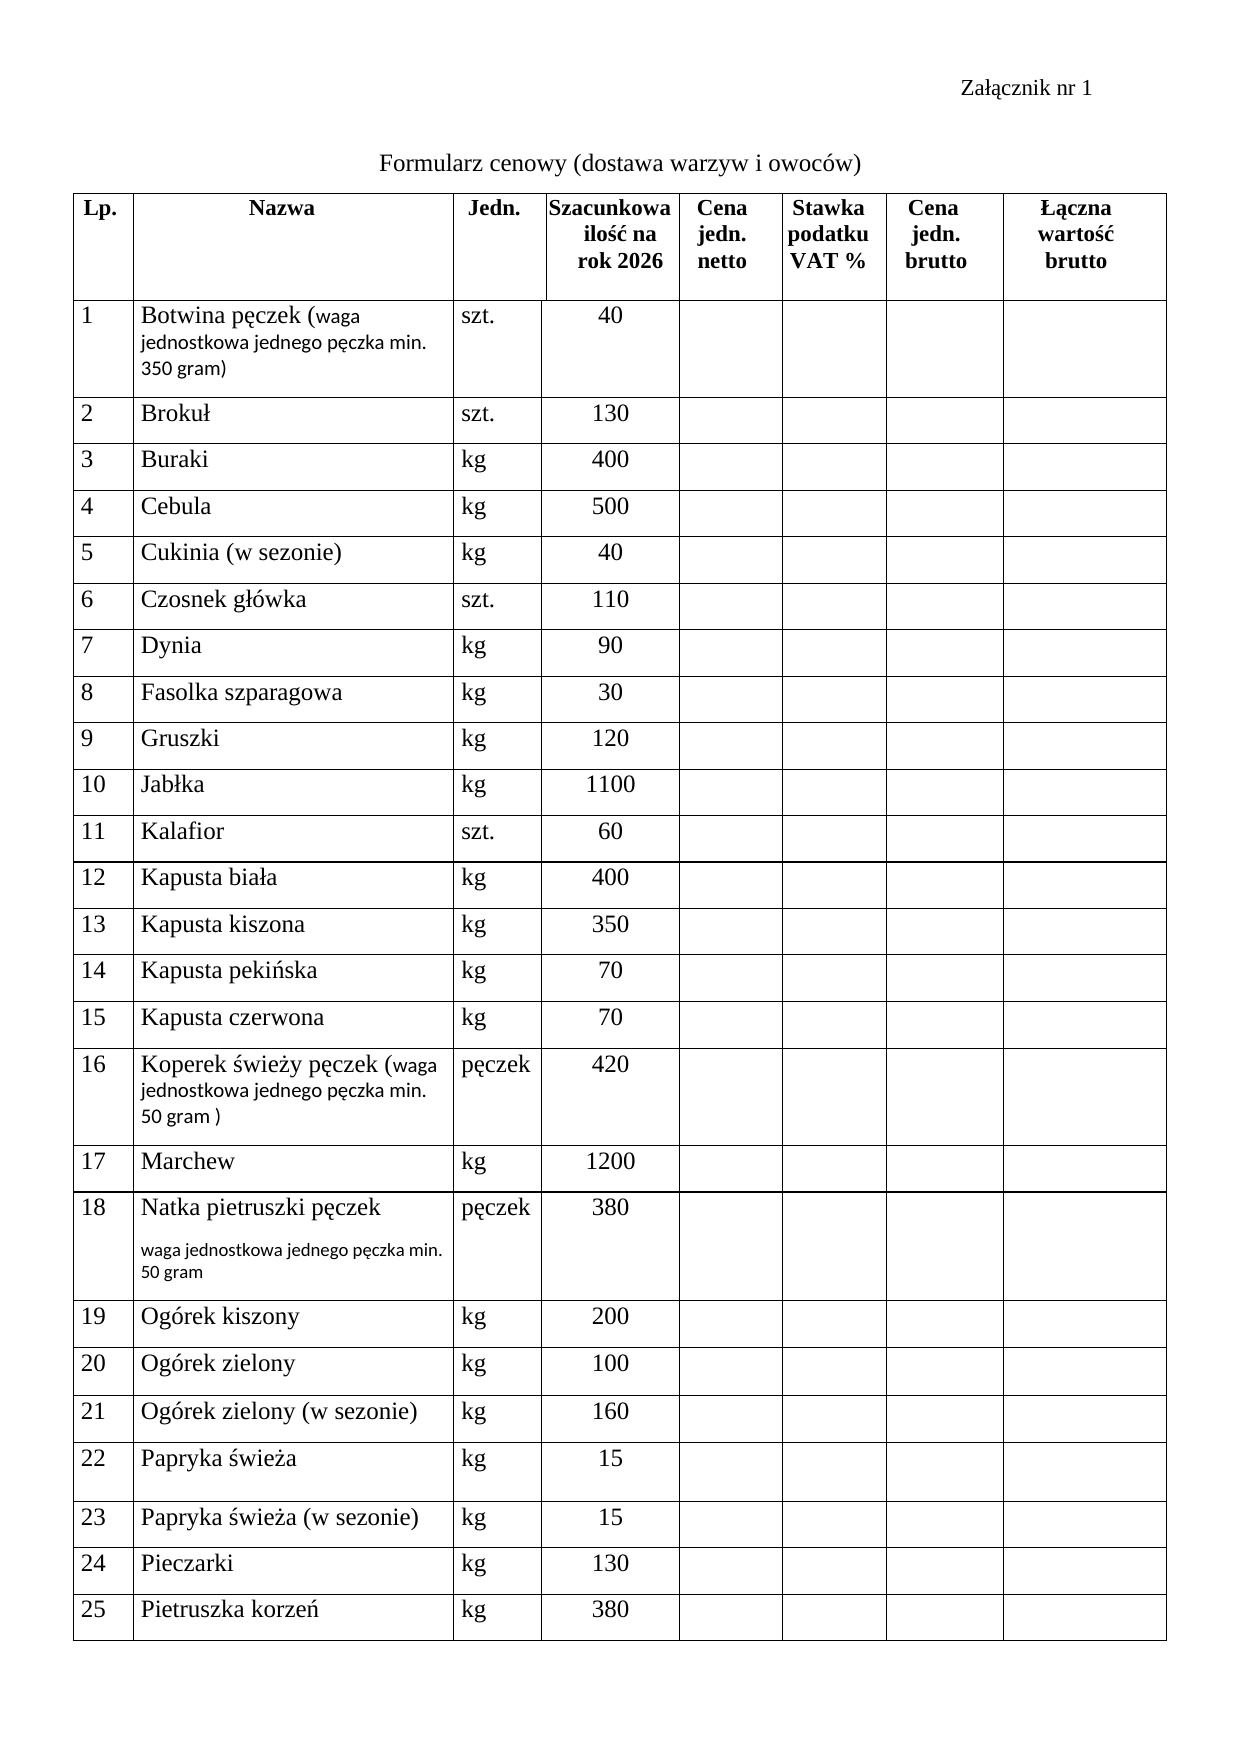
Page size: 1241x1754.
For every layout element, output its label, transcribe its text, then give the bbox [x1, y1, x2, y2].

table_cell kg [454, 1548, 541, 1593]
table_cell kg [454, 537, 541, 583]
table_cell Papryka świeża (w sezonie) [134, 1502, 453, 1547]
table_cell 21 [74, 1396, 133, 1442]
table_cell [887, 770, 1003, 815]
table_cell [887, 1049, 1003, 1145]
table_cell [887, 863, 1003, 908]
table_cell [680, 537, 782, 583]
table_cell [783, 723, 886, 768]
table_cell 19 [74, 1301, 133, 1347]
table_cell [1004, 1049, 1166, 1145]
table_cell [783, 1595, 886, 1640]
table_cell [680, 1193, 782, 1300]
table_cell [783, 909, 886, 954]
table_cell [783, 1396, 886, 1442]
table_cell 13 [74, 909, 133, 954]
table_cell [1004, 1396, 1166, 1442]
table_cell 60 [542, 816, 679, 861]
table_cell Cebula [134, 491, 453, 536]
table_cell [680, 1396, 782, 1442]
table_cell [887, 723, 1003, 768]
table_cell Pietruszka korzeń [134, 1595, 453, 1640]
table_cell Botwina pęczek (waga jednostkowa jednego pęczka min. 350 gram) [134, 301, 453, 397]
table_cell [783, 863, 886, 908]
table_cell 2 [74, 398, 133, 443]
table_cell kg [454, 723, 541, 768]
table_cell [887, 1146, 1003, 1191]
table_cell 70 [542, 955, 679, 1001]
table_cell Kapusta biała [134, 863, 453, 908]
table_cell [680, 863, 782, 908]
table_cell 420 [542, 1049, 679, 1145]
table_cell Papryka świeża [134, 1443, 453, 1501]
table_cell [1004, 398, 1166, 443]
table_cell [1004, 444, 1166, 490]
table_cell [680, 398, 782, 443]
table_cell kg [454, 444, 541, 490]
table_cell [887, 301, 1003, 397]
table_cell [1004, 677, 1166, 722]
table_cell 40 [542, 537, 679, 583]
table_cell [783, 301, 886, 397]
table_cell [1004, 723, 1166, 768]
table_cell [680, 630, 782, 676]
table_cell [783, 1443, 886, 1501]
table_cell [1004, 816, 1166, 861]
table_cell [1004, 1002, 1166, 1048]
table_cell kg [454, 677, 541, 722]
table_header Nazwa [134, 194, 453, 299]
table_cell [887, 537, 1003, 583]
table_cell [887, 630, 1003, 676]
table_cell Ogórek kiszony [134, 1301, 453, 1347]
table_cell [680, 909, 782, 954]
table_cell [783, 1548, 886, 1593]
table_cell [1004, 955, 1166, 1001]
table_cell 1100 [542, 770, 679, 815]
table_cell [783, 677, 886, 722]
table_cell kg [454, 1443, 541, 1501]
table_cell [680, 1443, 782, 1501]
table_cell 1 [74, 301, 133, 397]
table_cell kg [454, 1396, 541, 1442]
table_cell kg [454, 1595, 541, 1640]
table_cell [1004, 1193, 1166, 1300]
table_cell 3 [74, 444, 133, 490]
table_cell 14 [74, 955, 133, 1001]
table_cell [887, 1502, 1003, 1547]
table_cell 380 [542, 1595, 679, 1640]
table_cell 200 [542, 1301, 679, 1347]
table_cell [680, 584, 782, 629]
table_cell 500 [542, 491, 679, 536]
table_cell kg [454, 863, 541, 908]
table_cell [1004, 863, 1166, 908]
table_cell 4 [74, 491, 133, 536]
table_cell Koperek świeży pęczek (waga jednostkowa jednego pęczka min. 50 gram ) [134, 1049, 453, 1145]
table_cell 25 [74, 1595, 133, 1640]
table_cell [887, 1548, 1003, 1593]
table_cell 6 [74, 584, 133, 629]
table_cell [1004, 909, 1166, 954]
table_cell [1004, 630, 1166, 676]
table_cell kg [454, 909, 541, 954]
table_cell [783, 1348, 886, 1395]
table_cell 15 [542, 1502, 679, 1547]
table_cell 400 [542, 444, 679, 490]
table_cell pęczek [454, 1049, 541, 1145]
table_cell 8 [74, 677, 133, 722]
table_cell [1004, 1348, 1166, 1395]
table_cell 160 [542, 1396, 679, 1442]
table_cell [680, 1548, 782, 1593]
table_cell [887, 444, 1003, 490]
table_cell [783, 1146, 886, 1191]
table_header Jedn. [454, 194, 546, 299]
table_cell 22 [74, 1443, 133, 1501]
table_cell [887, 909, 1003, 954]
table_cell Kapusta kiszona [134, 909, 453, 954]
table_header Łączna wartość brutto [1004, 194, 1166, 299]
table_cell [887, 398, 1003, 443]
table_cell Fasolka szparagowa [134, 677, 453, 722]
table_cell [1004, 1595, 1166, 1640]
table_cell [1004, 584, 1166, 629]
table_cell [887, 677, 1003, 722]
table_cell Cukinia (w sezonie) [134, 537, 453, 583]
table_cell kg [454, 1301, 541, 1347]
table_cell [1004, 1443, 1166, 1501]
table_cell [1004, 1548, 1166, 1593]
table_cell [887, 1595, 1003, 1640]
table_header Stawka podatku VAT % [783, 194, 886, 299]
table_cell Ogórek zielony (w sezonie) [134, 1396, 453, 1442]
table_cell Kapusta pekińska [134, 955, 453, 1001]
table_cell [783, 1502, 886, 1547]
table_cell [783, 491, 886, 536]
table_cell [887, 491, 1003, 536]
table_cell 11 [74, 816, 133, 861]
table_cell kg [454, 1002, 541, 1048]
table_cell [680, 1301, 782, 1347]
table_cell 350 [542, 909, 679, 954]
table_cell [783, 537, 886, 583]
table_cell [1004, 537, 1166, 583]
table_cell [887, 955, 1003, 1001]
table_cell [783, 584, 886, 629]
table_cell [680, 1002, 782, 1048]
table_cell 110 [542, 584, 679, 629]
table_cell Jabłka [134, 770, 453, 815]
table_cell [887, 584, 1003, 629]
table_cell [783, 1193, 886, 1300]
table_cell kg [454, 770, 541, 815]
table_cell [680, 677, 782, 722]
table_cell [783, 444, 886, 490]
table_cell 24 [74, 1548, 133, 1593]
table_header Lp. [74, 194, 133, 299]
table_cell [680, 1049, 782, 1145]
table_cell kg [454, 630, 541, 676]
table_cell 70 [542, 1002, 679, 1048]
table_header Szacunkowa ilość na rok 2026 [547, 194, 679, 299]
table_cell Czosnek główka [134, 584, 453, 629]
table_header Cena jedn. netto [680, 194, 782, 299]
table_cell [887, 1443, 1003, 1501]
table_cell [680, 723, 782, 768]
table_cell kg [454, 491, 541, 536]
table_cell [783, 398, 886, 443]
table_cell [887, 1002, 1003, 1048]
table_cell [783, 770, 886, 815]
table_cell Gruszki [134, 723, 453, 768]
table_cell 380 [542, 1193, 679, 1300]
table_cell kg [454, 1146, 541, 1191]
table_cell 5 [74, 537, 133, 583]
table_cell 12 [74, 863, 133, 908]
table_cell pęczek [454, 1193, 541, 1300]
table_cell 100 [542, 1348, 679, 1395]
table_cell 10 [74, 770, 133, 815]
table_cell [1004, 491, 1166, 536]
table_cell Brokuł [134, 398, 453, 443]
table_cell szt. [454, 301, 541, 397]
table_cell 120 [542, 723, 679, 768]
table_cell [783, 1049, 886, 1145]
table_cell [783, 1002, 886, 1048]
table_cell kg [454, 1348, 541, 1395]
table_cell [1004, 1146, 1166, 1191]
table_cell 17 [74, 1146, 133, 1191]
table_cell szt. [454, 398, 541, 443]
table_cell [783, 955, 886, 1001]
table_cell 15 [74, 1002, 133, 1048]
table_cell 7 [74, 630, 133, 676]
table_cell 400 [542, 863, 679, 908]
table_cell 30 [542, 677, 679, 722]
table_cell Dynia [134, 630, 453, 676]
table_cell [1004, 1502, 1166, 1547]
table_cell 20 [74, 1348, 133, 1395]
table_cell 23 [74, 1502, 133, 1547]
table_cell Kapusta czerwona [134, 1002, 453, 1048]
table_cell [680, 955, 782, 1001]
table_cell 90 [542, 630, 679, 676]
table_cell 9 [74, 723, 133, 768]
table_cell [783, 816, 886, 861]
table_cell 18 [74, 1193, 133, 1300]
table_cell kg [454, 1502, 541, 1547]
table_cell [680, 1502, 782, 1547]
table_cell [680, 301, 782, 397]
table_cell 15 [542, 1443, 679, 1501]
table_cell [1004, 301, 1166, 397]
table_cell Marchew [134, 1146, 453, 1191]
table_cell 130 [542, 1548, 679, 1593]
table_cell [887, 816, 1003, 861]
table_cell [1004, 770, 1166, 815]
table_cell [680, 770, 782, 815]
table_cell szt. [454, 584, 541, 629]
table_cell 16 [74, 1049, 133, 1145]
table_cell [680, 816, 782, 861]
table_cell [680, 444, 782, 490]
table_cell [680, 1595, 782, 1640]
table_cell Kalafior [134, 816, 453, 861]
table_cell [887, 1348, 1003, 1395]
table_cell kg [454, 955, 541, 1001]
text Formularz cenowy (dostawa warzyw i owoców) [148, 148, 1093, 176]
table_cell [887, 1301, 1003, 1347]
table_cell 130 [542, 398, 679, 443]
table_cell [887, 1193, 1003, 1300]
table_cell szt. [454, 816, 541, 861]
table_cell Pieczarki [134, 1548, 453, 1593]
table_cell 40 [542, 301, 679, 397]
table_cell Ogórek zielony [134, 1348, 453, 1395]
table_cell 1200 [542, 1146, 679, 1191]
table_cell Natka pietruszki pęczek waga jednostkowa jednego pęczka min. 50 gram [134, 1193, 453, 1300]
table_cell [1004, 1301, 1166, 1347]
table_cell [887, 1396, 1003, 1442]
table_cell [680, 1348, 782, 1395]
table_cell Buraki [134, 444, 453, 490]
table_cell [680, 1146, 782, 1191]
table_cell [680, 491, 782, 536]
table_cell [783, 630, 886, 676]
table_cell [783, 1301, 886, 1347]
table_header Cena jedn. brutto [887, 194, 1003, 299]
